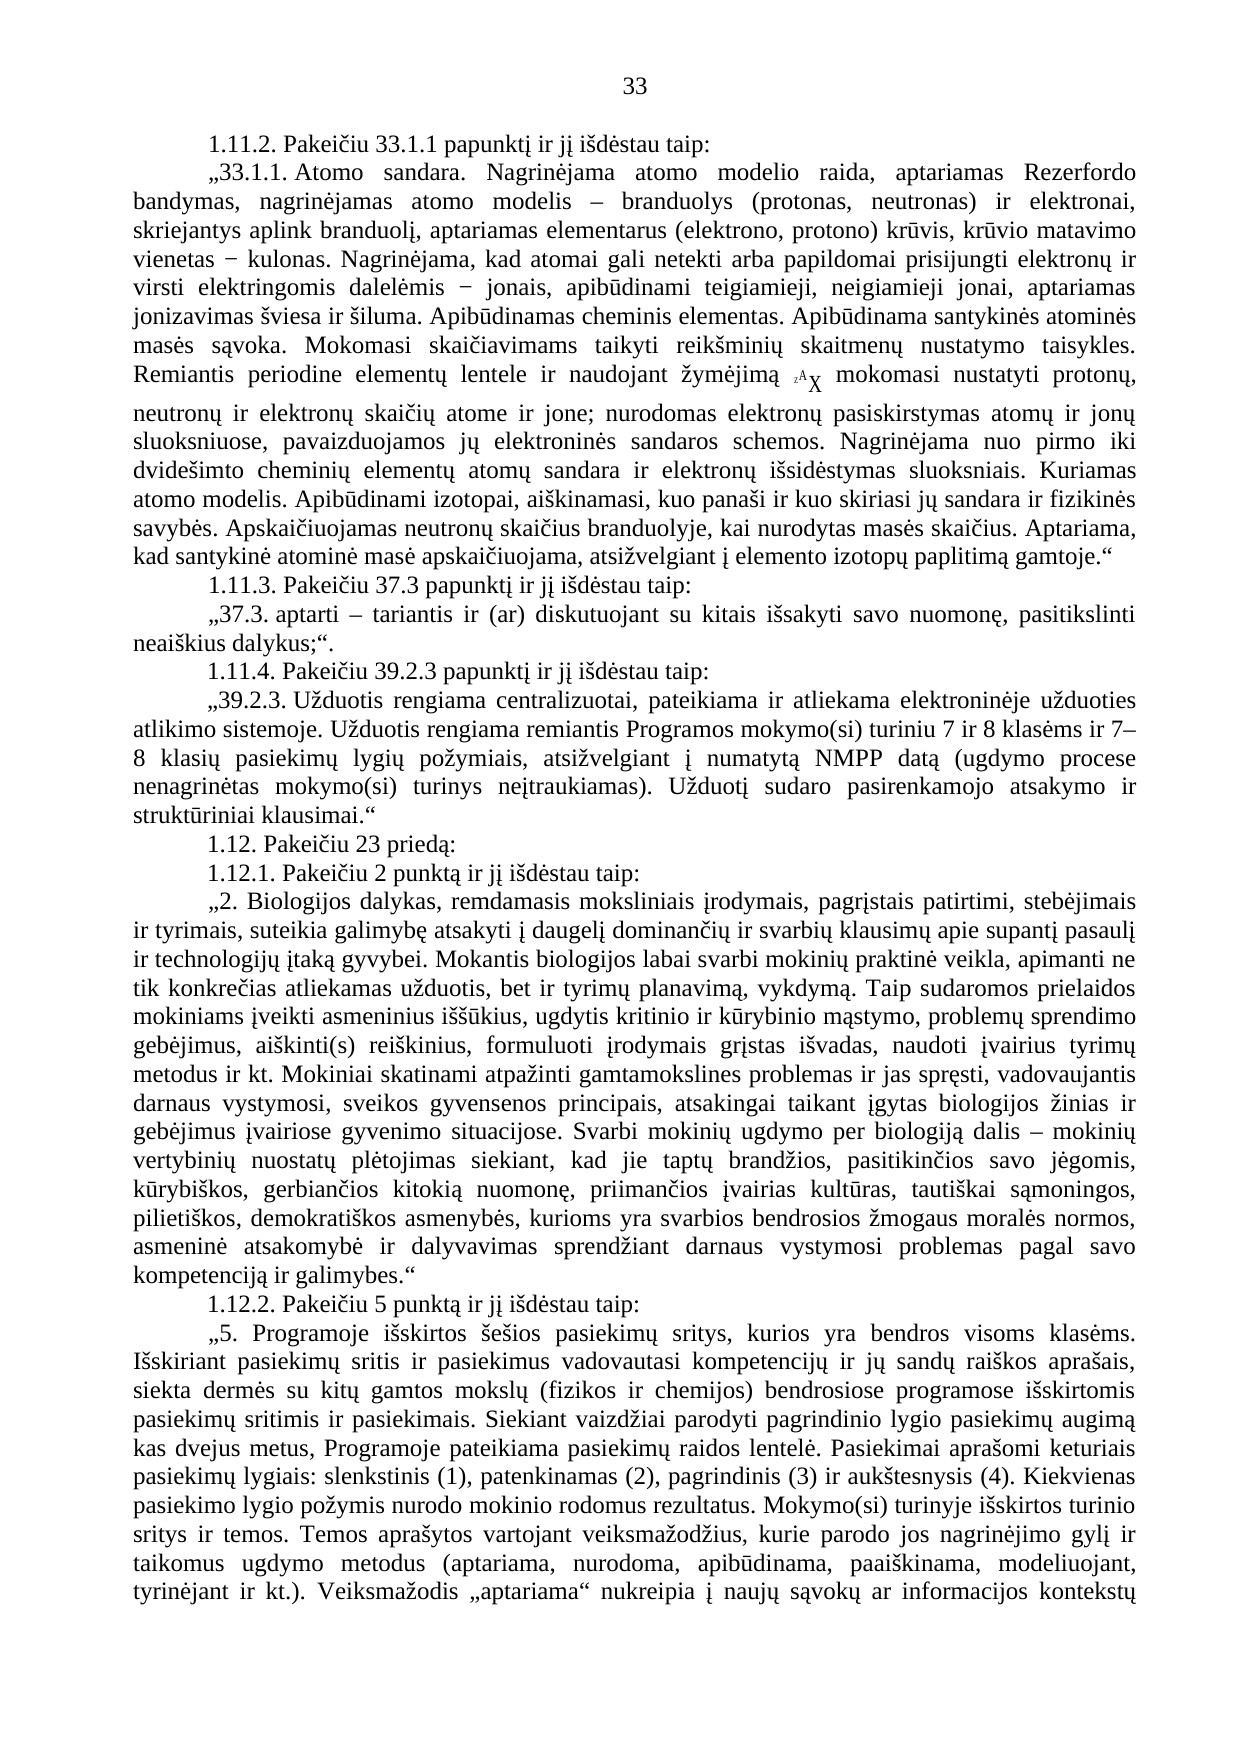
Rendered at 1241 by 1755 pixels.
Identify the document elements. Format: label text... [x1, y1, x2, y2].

text 1.11.4. Pakeičiu 39.2.3 papunktį ir jį išdėstau taip: [133, 656, 1137, 685]
text „39.2.3. Užduotis rengiama centralizuotai, pateikiama ir atliekama elektroninėje užduoties atlikimo sistemoje. Užduotis rengiama remiantis Programos mokymo(si) turiniu 7 ir 8 klasėms ir 7–8 klasių pasiekimų lygių požymiais, atsižvelgiant į numatytą NMPP datą (ugdymo procese nenagrinėtas mokymo(si) turinys neįtraukiamas). Užduotį sudaro pasirenkamojo atsakymo ir struktūriniai klausimai.“ [133, 685, 1137, 829]
text 1.11.2. Pakeičiu 33.1.1 papunktį ir jį išdėstau taip: [133, 129, 1137, 157]
text 1.12. Pakeičiu 23 priedą: [133, 829, 1137, 858]
text „5. Programoje išskirtos šešios pasiekimų sritys, kurios yra bendros visoms klasėms. Išskiriant pasiekimų sritis ir pasiekimus vadovautasi kompetencijų ir jų sandų raiškos aprašais, siekta dermės su kitų gamtos mokslų (fizikos ir chemijos) bendrosiose programose išskirtomis pasiekimų sritimis ir pasiekimais. Siekiant vaizdžiai parodyti pagrindinio lygio pasiekimų augimą kas dvejus metus, Programoje pateikiama pasiekimų raidos lentelė. Pasiekimai aprašomi keturiais pasiekimų lygiais: slenkstinis (1), patenkinamas (2), pagrindinis (3) ir aukštesnysis (4). Kiekvienas pasiekimo lygio požymis nurodo mokinio rodomus rezultatus. Mokymo(si) turinyje išskirtos turinio sritys ir temos. Temos aprašytos vartojant veiksmažodžius, kurie parodo jos nagrinėjimo gylį ir taikomus ugdymo metodus (aptariama, nurodoma, apibūdinama, paaiškinama, modeliuojant, tyrinėjant ir kt.). Veiksmažodis „aptariama“ nukreipia į naujų sąvokų ar informacijos kontekstų [133, 1318, 1137, 1605]
text „33.1.1. Atomo sandara. Nagrinėjama atomo modelio raida, aptariamas Rezerfordo bandymas, nagrinėjamas atomo modelis – branduolys (protonas, neutronas) ir elektronai, skriejantys aplink branduolį, aptariamas elementarus (elektrono, protono) krūvis, krūvio matavimo vienetas − kulonas. Nagrinėjama, kad atomai gali netekti arba papildomai prisijungti elektronų ir virsti elektringomis dalelėmis − jonais, apibūdinami teigiamieji, neigiamieji jonai, aptariamas jonizavimas šviesa ir šiluma. Apibūdinamas cheminis elementas. Apibūdinama santykinės atominės masės sąvoka. Mokomasi skaičiavimams taikyti reikšminių skaitmenų nustatymo taisykles. Remiantis periodine elementų lentele ir naudojant žymėjimą mokomasi nustatyti protonų, neutronų ir elektronų skaičių atome ir jone; nurodomas elektronų pasiskirstymas atomų ir jonų sluoksniuose, pavaizduojamos jų elektroninės sandaros schemos. Nagrinėjama nuo pirmo iki dvidešimto cheminių elementų atomų sandara ir elektronų išsidėstymas sluoksniais. Kuriamas atomo modelis. Apibūdinami izotopai, aiškinamasi, kuo panaši ir kuo skiriasi jų sandara ir fizikinės savybės. Apskaičiuojamas neutronų skaičius branduolyje, kai nurodytas masės skaičius. Aptariama, kad santykinė atominė masė apskaičiuojama, atsižvelgiant į elemento izotopų paplitimą gamtoje.“ [133, 157, 1137, 570]
text „2. Biologijos dalykas, remdamasis moksliniais įrodymais, pagrįstais patirtimi, stebėjimais ir tyrimais, suteikia galimybę atsakyti į daugelį dominančių ir svarbių klausimų apie supantį pasaulį ir technologijų įtaką gyvybei. Mokantis biologijos labai svarbi mokinių praktinė veikla, apimanti ne tik konkrečias atliekamas užduotis, bet ir tyrimų planavimą, vykdymą. Taip sudaromos prielaidos mokiniams įveikti asmeninius iššūkius, ugdytis kritinio ir kūrybinio mąstymo, problemų sprendimo gebėjimus, aiškinti(s) reiškinius, formuluoti įrodymais grįstas išvadas, naudoti įvairius tyrimų metodus ir kt. Mokiniai skatinami atpažinti gamtamokslines problemas ir jas spręsti, vadovaujantis darnaus vystymosi, sveikos gyvensenos principais, atsakingai taikant įgytas biologijos žinias ir gebėjimus įvairiose gyvenimo situacijose. Svarbi mokinių ugdymo per biologiją dalis – mokinių vertybinių nuostatų plėtojimas siekiant, kad jie taptų brandžios, pasitikinčios savo jėgomis, kūrybiškos, gerbiančios kitokią nuomonę, priimančios įvairias kultūras, tautiškai sąmoningos, pilietiškos, demokratiškos asmenybės, kurioms yra svarbios bendrosios žmogaus moralės normos, asmeninė atsakomybė ir dalyvavimas sprendžiant darnaus vystymosi problemas pagal savo kompetenciją ir galimybes.“ [133, 886, 1137, 1289]
text 1.12.1. Pakeičiu 2 punktą ir jį išdėstau taip: [133, 858, 1137, 886]
text „37.3. aptarti – tariantis ir (ar) diskutuojant su kitais išsakyti savo nuomonę, pasitikslinti neaiškius dalykus;“. [133, 599, 1137, 656]
text 1.12.2. Pakeičiu 5 punktą ir jį išdėstau taip: [133, 1289, 1137, 1318]
text 1.11.3. Pakeičiu 37.3 papunktį ir jį išdėstau taip: [133, 570, 1137, 599]
